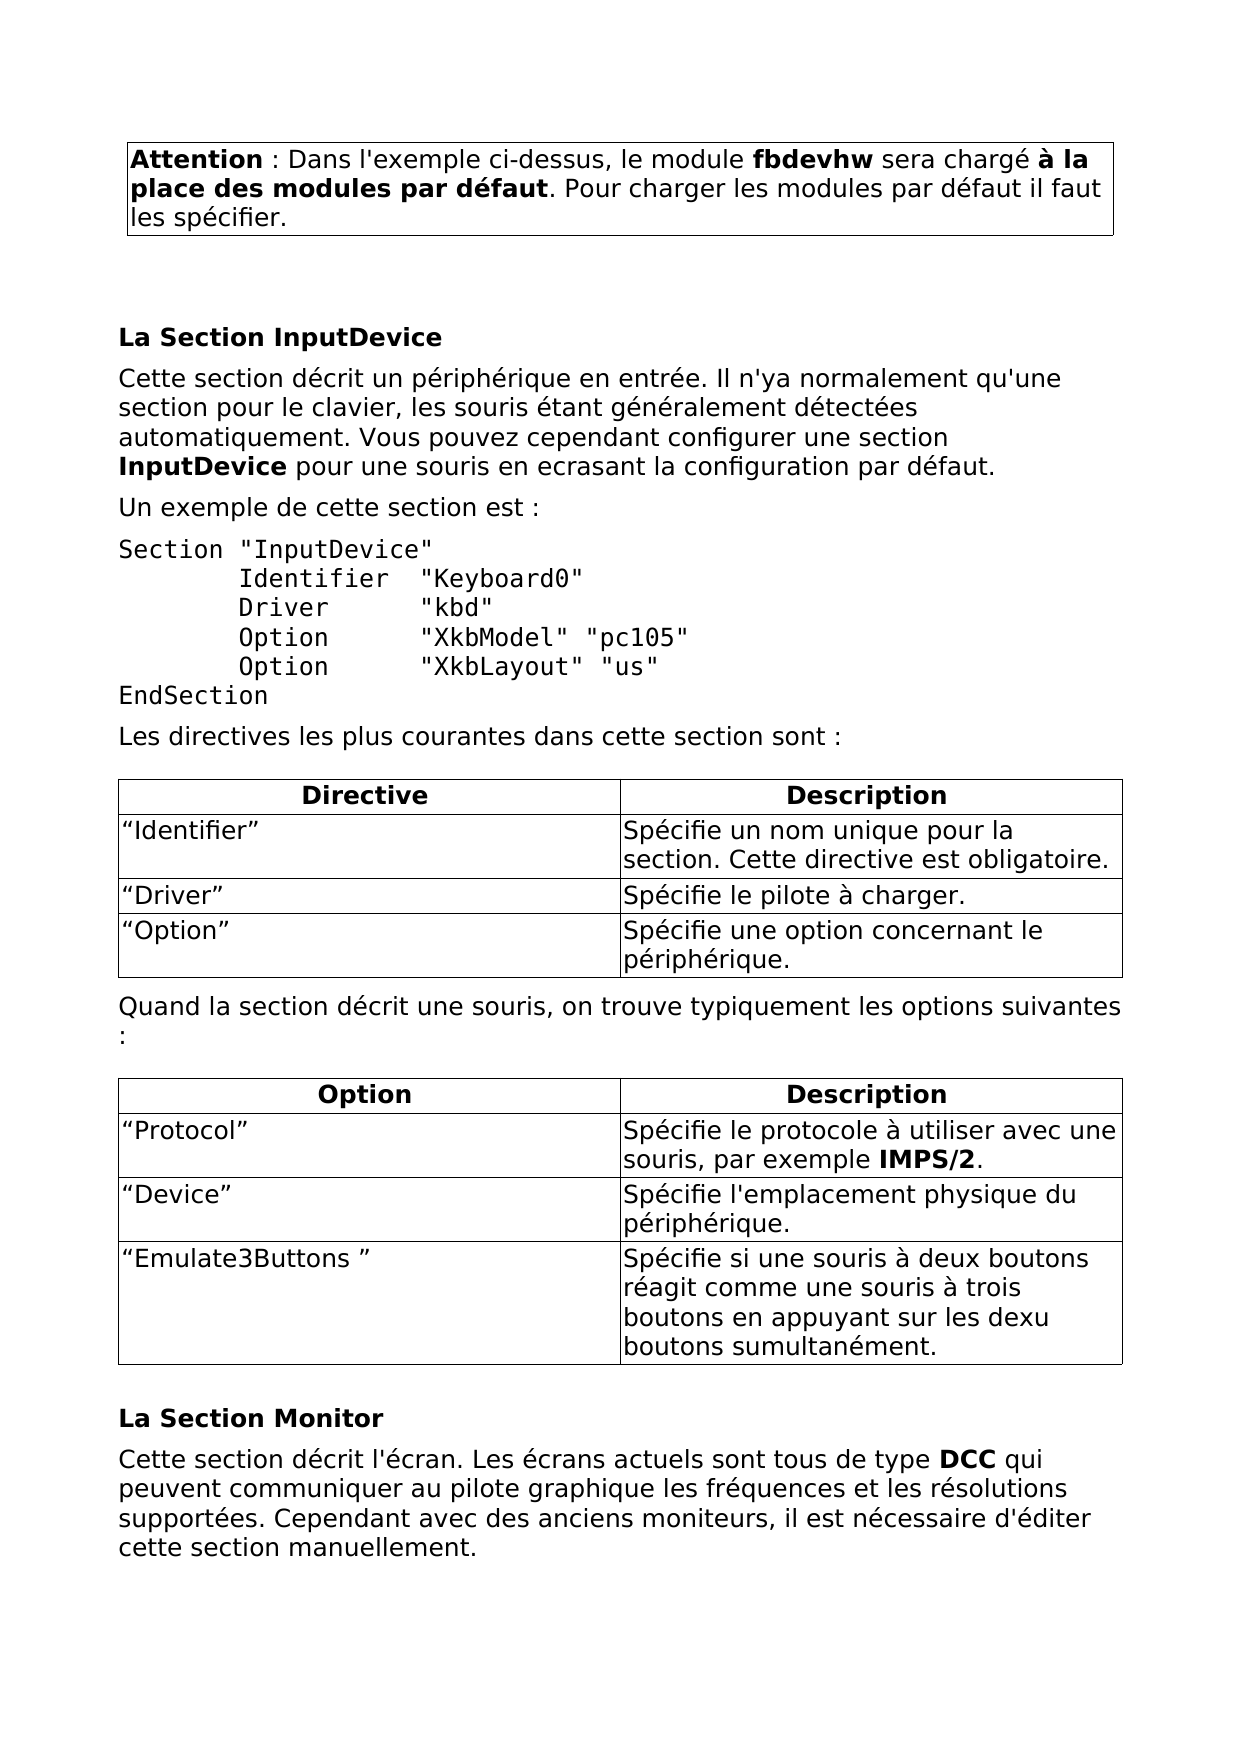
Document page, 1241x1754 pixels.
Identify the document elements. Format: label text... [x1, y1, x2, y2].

text Cette section décrit un périphérique en entrée. Il n'ya normalement qu'une section pour le clavier, les souris étant généralement détectées automatiquement. Vous pouvez cependant configurer une section InputDevice pour une souris en ecrasant la configuration par défaut. [118, 364, 1122, 481]
table_cell “Driver” [119, 879, 620, 913]
table_cell Spécifie l'emplacement physique du périphérique. [621, 1178, 1122, 1241]
table_cell Spécifie un nom unique pour la section. Cette directive est obligatoire. [621, 815, 1122, 878]
text Un exemple de cette section est : [118, 493, 1122, 523]
table_header Description [621, 780, 1122, 813]
text Section "InputDevice" Identifier "Keyboard0" Driver "kbd" Option "XkbModel" "pc105" Option "XkbLayout" "us" EndSection [118, 535, 1122, 710]
table_cell “Option” [119, 914, 620, 977]
table_cell “Protocol” [119, 1114, 620, 1177]
table_cell Spécifie le pilote à charger. [621, 879, 1122, 913]
table_cell “Emulate3Buttons ” [119, 1242, 620, 1364]
table_cell Spécifie le protocole à utiliser avec une souris, par exemple IMPS/2. [621, 1114, 1122, 1177]
text Quand la section décrit une souris, on trouve typiquement les options suivantes : [118, 992, 1122, 1050]
table_header Option [119, 1079, 620, 1113]
table_header Attention : Dans l'exemple ci-dessus, le module fbdevhw sera chargé à la place des modules par défaut. Pour charger les modules par défaut il faut les spécifier. [128, 143, 1113, 235]
table_cell Spécifie une option concernant le périphérique. [621, 914, 1122, 977]
table_cell “Device” [119, 1178, 620, 1241]
text Cette section décrit l'écran. Les écrans actuels sont tous de type DCC qui peuvent communiquer au pilote graphique les fréquences et les résolutions supportées. Cependant avec des anciens moniteurs, il est nécessaire d'éditer cette section manuellement. [118, 1446, 1122, 1562]
table_cell “Identifier” [119, 815, 620, 878]
text Les directives les plus courantes dans cette section sont : [118, 722, 1122, 751]
subtitle La Section Monitor [118, 1404, 1122, 1433]
subtitle La Section InputDevice [118, 323, 1122, 352]
table_header Directive [119, 780, 620, 813]
table_cell Spécifie si une souris à deux boutons réagit comme une souris à trois boutons en appuyant sur les dexu boutons sumultanément. [621, 1242, 1122, 1364]
table_header Description [621, 1079, 1122, 1113]
